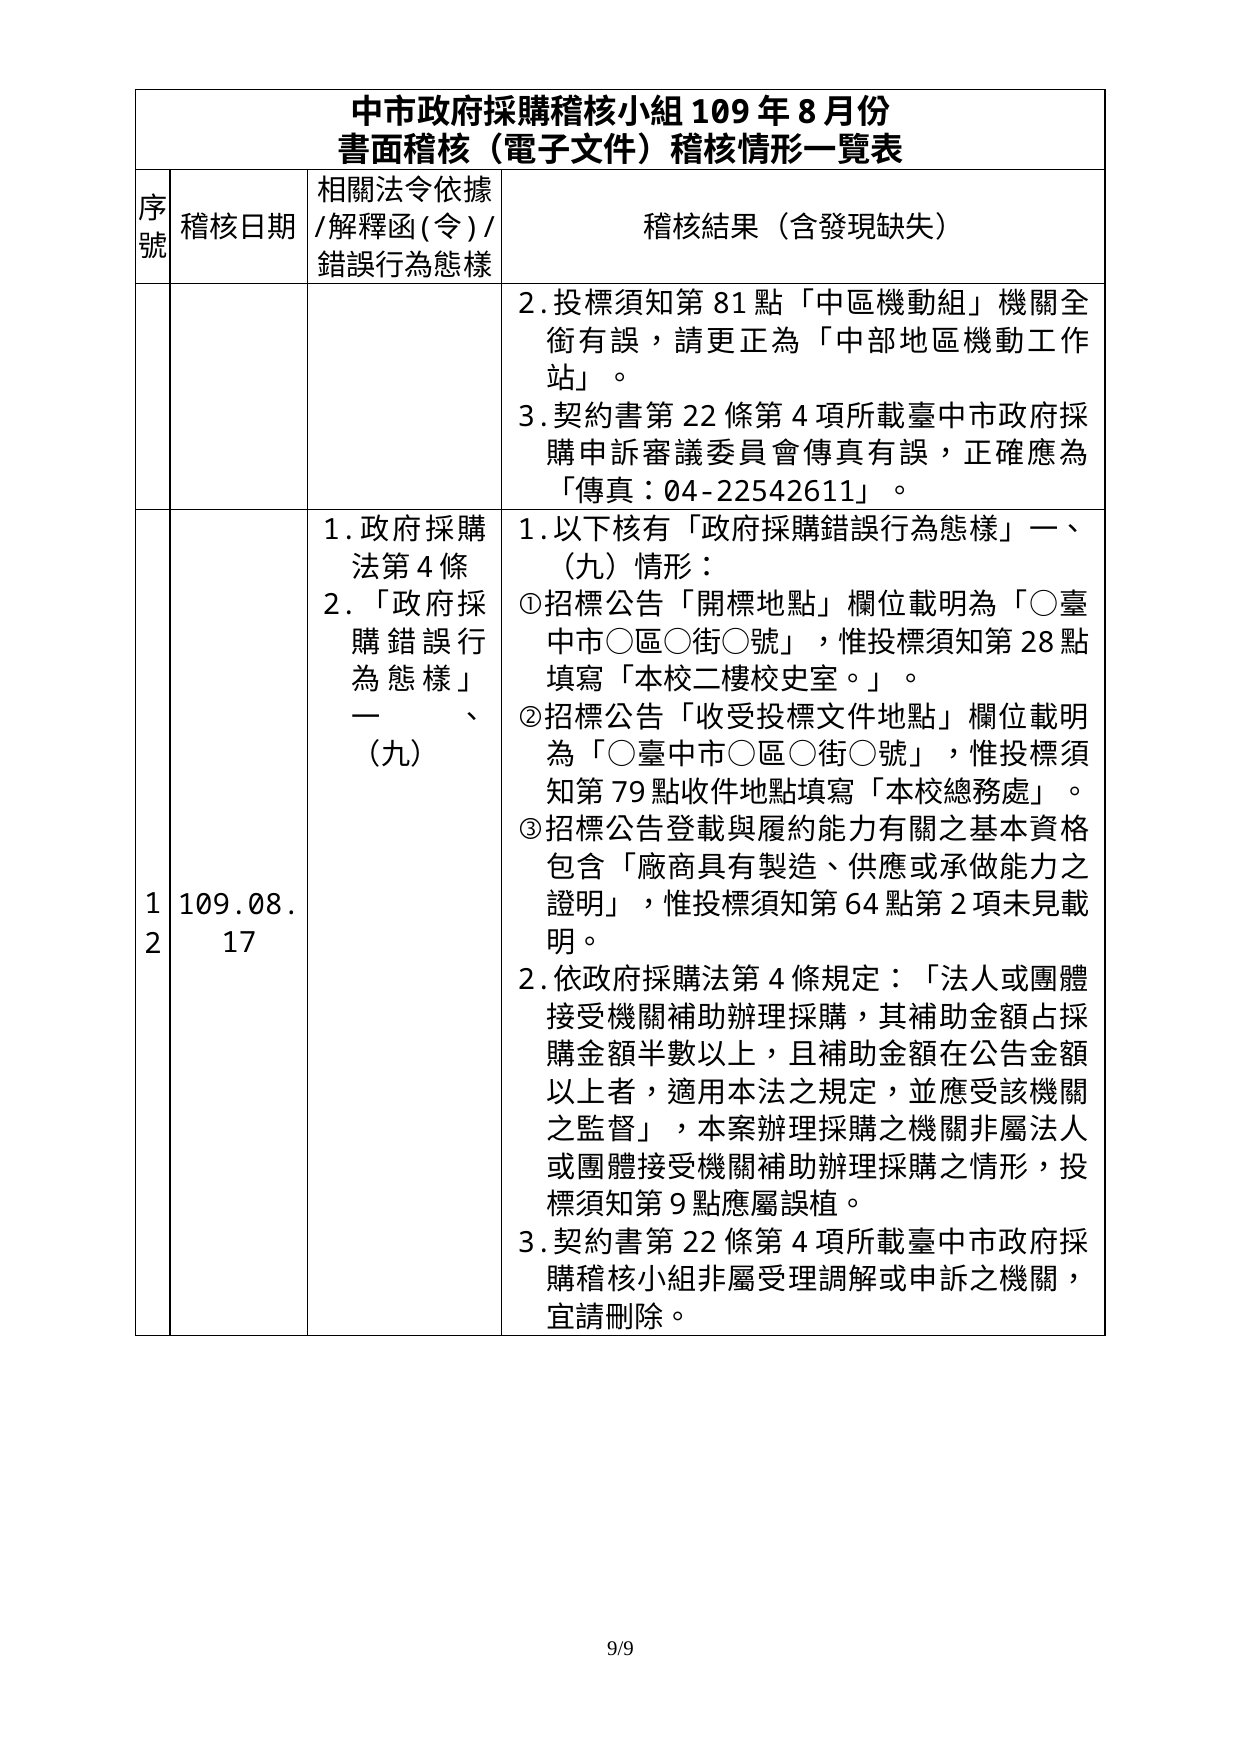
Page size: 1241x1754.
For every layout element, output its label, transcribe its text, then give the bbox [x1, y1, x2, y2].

table_cell [308, 284, 501, 508]
table_cell [136, 284, 169, 508]
table_cell 相關法令依據/解釋函(令)/錯誤行為態樣 [308, 170, 501, 282]
table_cell 稽核結果（含發現缺失） [502, 170, 1104, 282]
table_cell 1.政府採購法第4條 2.「政府採購錯誤行為態樣」一、（九） [308, 510, 501, 1334]
table_cell 2.投標須知第81點「中區機動組」機關全銜有誤，請更正為「中部地區機動工作站」。 3.契約書第22條第4項所載臺中市政府採購申訴審議委員會傳真有誤，正確應為「傳真：04-22542611」。 [502, 284, 1104, 508]
table_cell 109.08.17 [171, 510, 307, 1334]
table_cell 12 [136, 510, 169, 1334]
table_cell 1.以下核有「政府採購錯誤行為態樣」一、（九）情形： 招標公告「開標地點」欄位載明為「○臺中市○區○街○號」，惟投標須知第28點填寫「本校二樓校史室。」。 招標公告「收受投標文件地點」欄位載明為「○臺中市○區○街○號」，惟投標須知第79點收件地點填寫「本校總務處」。 招標公告登載與履約能力有關之基本資格包含「廠商具有製造、供應或承做能力之證明」，惟投標須知第64點第2項未見載明。 2.依政府採購法第4條規定：「法人或團體接受機關補助辦理採購，其補助金額占採購金額半數以上，且補助金額在公告金額以上者，適用本法之規定，並應受該機關之監督」，本案辦理採購之機關非屬法人或團體接受機關補助辦理採購之情形，投標須知第9點應屬誤植。 3.契約書第22條第4項所載臺中市政府採購稽核小組非屬受理調解或申訴之機關，宜請刪除。 [502, 510, 1104, 1334]
table_header 中市政府採購稽核小組109年8月份 書面稽核（電子文件）稽核情形一覽表 [136, 90, 1104, 169]
table_cell 序號 [136, 170, 169, 282]
table_cell 稽核日期 [171, 170, 307, 282]
table_cell [171, 284, 307, 508]
